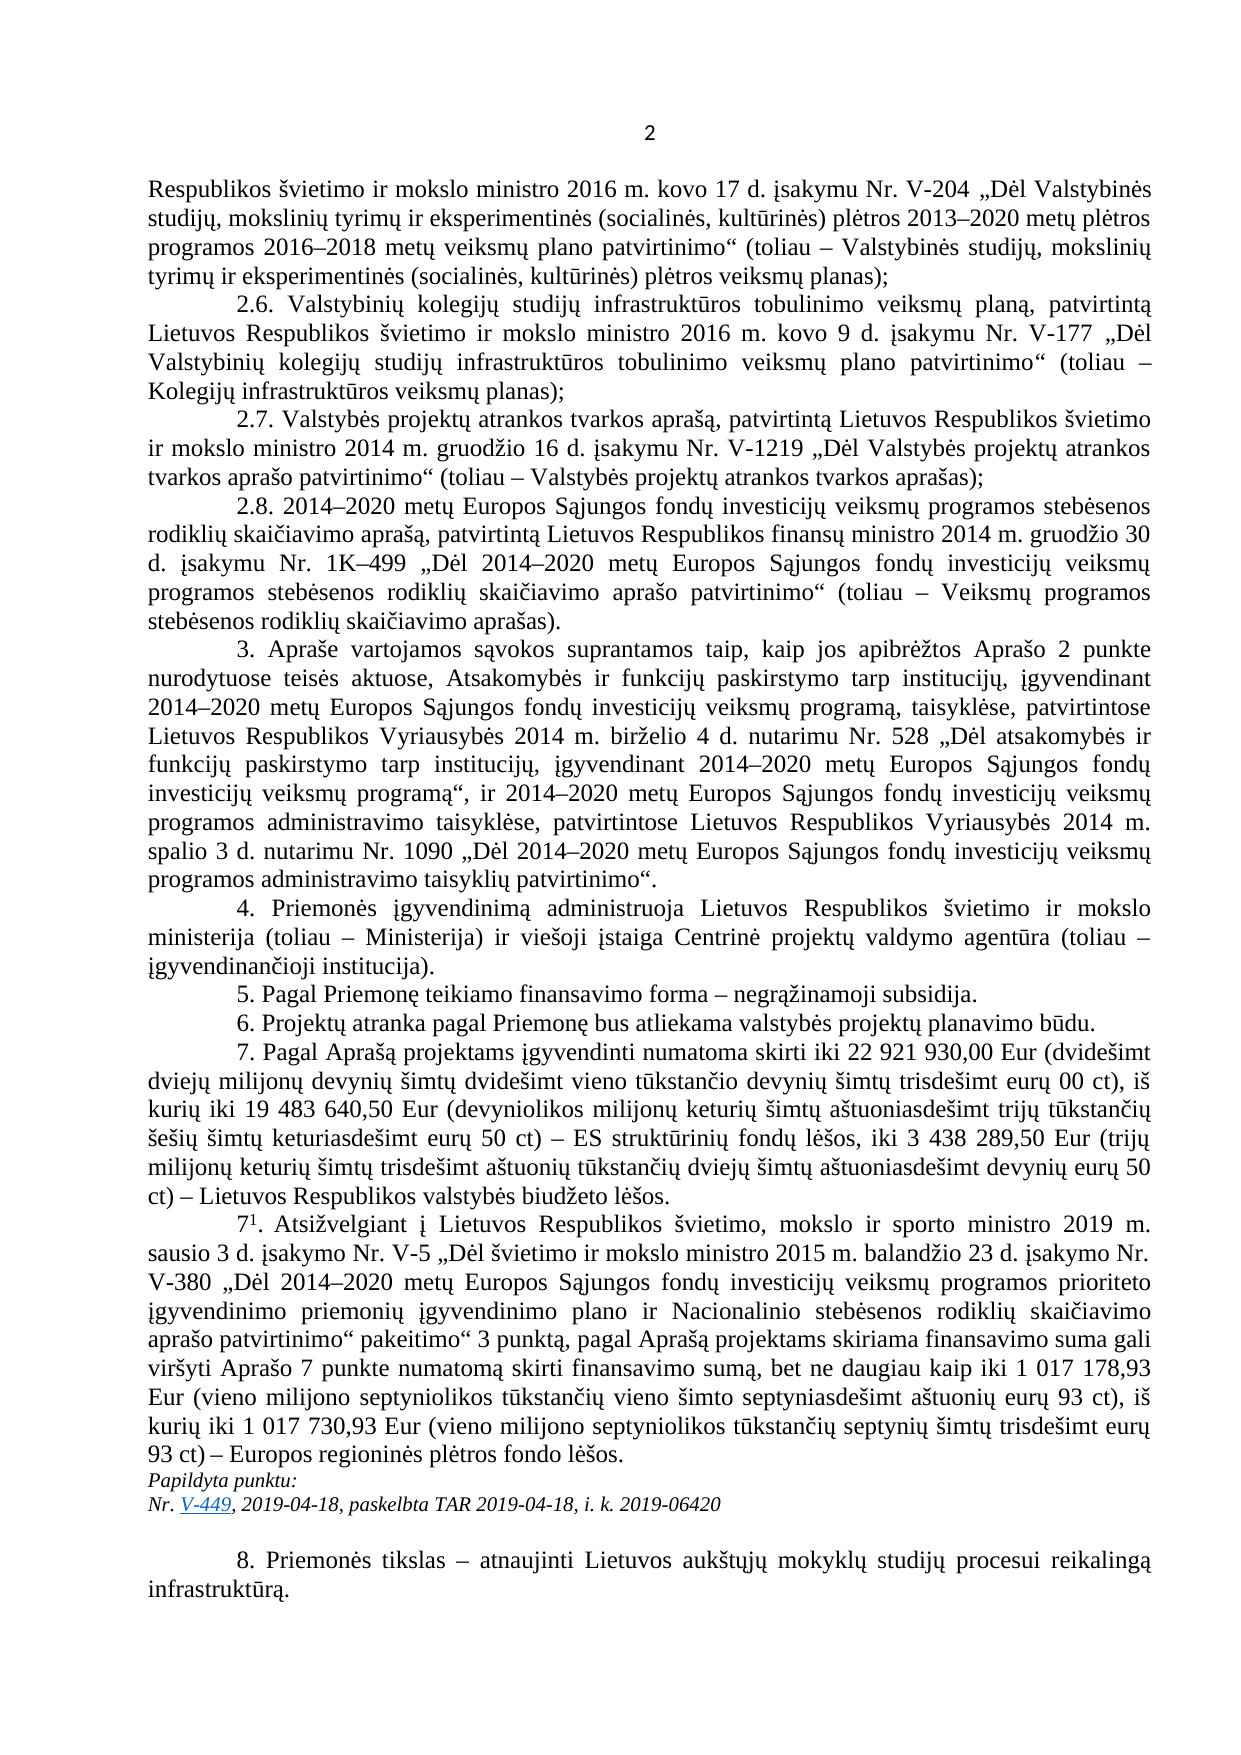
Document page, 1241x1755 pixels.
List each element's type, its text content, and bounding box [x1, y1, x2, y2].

text Nr. V-449, 2019-04-18, paskelbta TAR 2019-04-18, i. k. 2019-06420 [148, 1492, 1152, 1516]
text 2.7. Valstybės projektų atrankos tvarkos aprašą, patvirtintą Lietuvos Respublikos švietimo ir mokslo ministro 2014 m. gruodžio 16 d. įsakymu Nr. V-1219 „Dėl Valstybės projektų atrankos tvarkos aprašo patvirtinimo“ (toliau – Valstybės projektų atrankos tvarkos aprašas); [148, 404, 1152, 491]
text 4. Priemonės įgyvendinimą administruoja Lietuvos Respublikos švietimo ir mokslo ministerija (toliau – Ministerija) ir viešoji įstaiga Centrinė projektų valdymo agentūra (toliau – įgyvendinančioji institucija). [148, 893, 1152, 979]
text 2.6. Valstybinių kolegijų studijų infrastruktūros tobulinimo veiksmų planą, patvirtintą Lietuvos Respublikos švietimo ir mokslo ministro 2016 m. kovo 9 d. įsakymu Nr. V-177 „Dėl Valstybinių kolegijų studijų infrastruktūros tobulinimo veiksmų plano patvirtinimo“ (toliau – Kolegijų infrastruktūros veiksmų planas); [148, 289, 1152, 404]
text 8. Priemonės tikslas – atnaujinti Lietuvos aukštųjų mokyklų studijų procesui reikalingą infrastruktūrą. [148, 1545, 1152, 1603]
text 2.8. 2014–2020 metų Europos Sąjungos fondų investicijų veiksmų programos stebėsenos rodiklių skaičiavimo aprašą, patvirtintą Lietuvos Respublikos finansų ministro 2014 m. gruodžio 30 d. įsakymu Nr. 1K–499 „Dėl 2014–2020 metų Europos Sąjungos fondų investicijų veiksmų programos stebėsenos rodiklių skaičiavimo aprašo patvirtinimo“ (toliau – Veiksmų programos stebėsenos rodiklių skaičiavimo aprašas). [148, 491, 1152, 634]
text 71. Atsižvelgiant į Lietuvos Respublikos švietimo, mokslo ir sporto ministro 2019 m. sausio 3 d. įsakymo Nr. V-5 „Dėl švietimo ir mokslo ministro 2015 m. balandžio 23 d. įsakymo Nr. V-380 „Dėl 2014–2020 metų Europos Sąjungos fondų investicijų veiksmų programos prioriteto įgyvendinimo priemonių įgyvendinimo plano ir Nacionalinio stebėsenos rodiklių skaičiavimo aprašo patvirtinimo“ pakeitimo“ 3 punktą, pagal Aprašą projektams skiriama finansavimo suma gali viršyti Aprašo 7 punkte numatomą skirti finansavimo sumą, bet ne daugiau kaip iki 1 017 178,93 Eur (vieno milijono septyniolikos tūkstančių vieno šimto septyniasdešimt aštuonių eurų 93 ct), iš kurių iki 1 017 730,93 Eur (vieno milijono septyniolikos tūkstančių septynių šimtų trisdešimt eurų 93 ct) – Europos regioninės plėtros fondo lėšos. [148, 1209, 1152, 1468]
text Respublikos švietimo ir mokslo ministro 2016 m. kovo 17 d. įsakymu Nr. V-204 „Dėl Valstybinės studijų, mokslinių tyrimų ir eksperimentinės (socialinės, kultūrinės) plėtros 2013–2020 metų plėtros programos 2016–2018 metų veiksmų plano patvirtinimo“ (toliau – Valstybinės studijų, mokslinių tyrimų ir eksperimentinės (socialinės, kultūrinės) plėtros veiksmų planas); [148, 174, 1152, 289]
text 3. Apraše vartojamos sąvokos suprantamos taip, kaip jos apibrėžtos Aprašo 2 punkte nurodytuose teisės aktuose, Atsakomybės ir funkcijų paskirstymo tarp institucijų, įgyvendinant 2014–2020 metų Europos Sąjungos fondų investicijų veiksmų programą, taisyklėse, patvirtintose Lietuvos Respublikos Vyriausybės 2014 m. birželio 4 d. nutarimu Nr. 528 „Dėl atsakomybės ir funkcijų paskirstymo tarp institucijų, įgyvendinant 2014–2020 metų Europos Sąjungos fondų investicijų veiksmų programą“, ir 2014–2020 metų Europos Sąjungos fondų investicijų veiksmų programos administravimo taisyklėse, patvirtintose Lietuvos Respublikos Vyriausybės 2014 m. spalio 3 d. nutarimu Nr. 1090 „Dėl 2014–2020 metų Europos Sąjungos fondų investicijų veiksmų programos administravimo taisyklių patvirtinimo“. [148, 634, 1152, 893]
text 6. Projektų atranka pagal Priemonę bus atliekama valstybės projektų planavimo būdu. [148, 1008, 1152, 1037]
text Papildyta punktu: [148, 1468, 1152, 1492]
text 7. Pagal Aprašą projektams įgyvendinti numatoma skirti iki 22 921 930,00 Eur (dvidešimt dviejų milijonų devynių šimtų dvidešimt vieno tūkstančio devynių šimtų trisdešimt eurų 00 ct), iš kurių iki 19 483 640,50 Eur (devyniolikos milijonų keturių šimtų aštuoniasdešimt trijų tūkstančių šešių šimtų keturiasdešimt eurų 50 ct) – ES struktūrinių fondų lėšos, iki 3 438 289,50 Eur (trijų milijonų keturių šimtų trisdešimt aštuonių tūkstančių dviejų šimtų aštuoniasdešimt devynių eurų 50 ct) – Lietuvos Respublikos valstybės biudžeto lėšos. [148, 1037, 1152, 1209]
text 5. Pagal Priemonę teikiamo finansavimo forma – negrąžinamoji subsidija. [148, 979, 1152, 1008]
